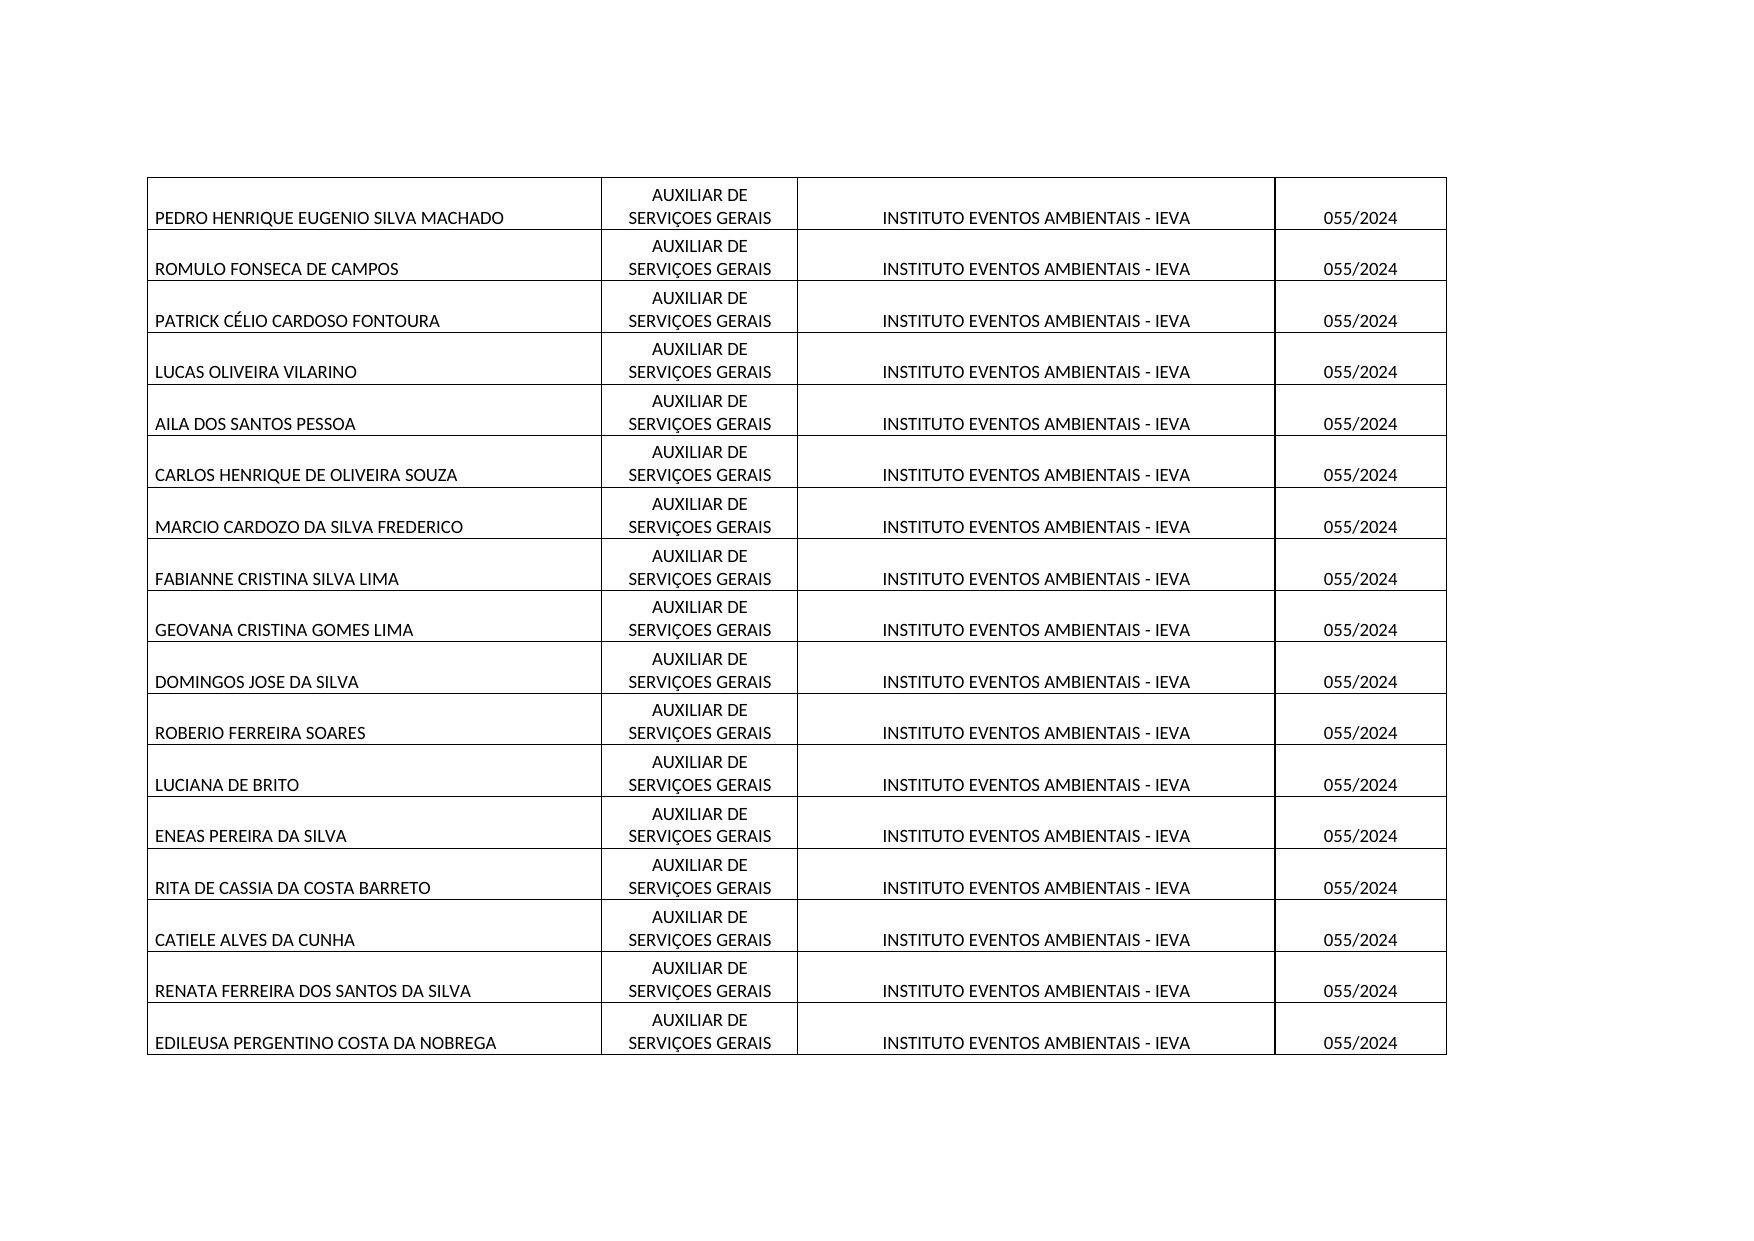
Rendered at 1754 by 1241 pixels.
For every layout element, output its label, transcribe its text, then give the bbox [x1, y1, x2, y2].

table_cell 055/2024 [1276, 230, 1446, 280]
table_cell 055/2024 [1276, 333, 1446, 383]
table_cell INSTITUTO EVENTOS AMBIENTAIS - IEVA [798, 849, 1274, 899]
table_cell AUXILIAR DE SERVIÇOES GERAIS [602, 642, 797, 693]
table_cell PATRICK CÉLIO CARDOSO FONTOURA [148, 281, 601, 332]
table_cell LUCAS OLIVEIRA VILARINO [148, 333, 601, 383]
table_cell AUXILIAR DE SERVIÇOES GERAIS [602, 436, 797, 487]
table_cell INSTITUTO EVENTOS AMBIENTAIS - IEVA [798, 178, 1274, 229]
table_cell 055/2024 [1276, 694, 1446, 744]
table_cell INSTITUTO EVENTOS AMBIENTAIS - IEVA [798, 591, 1274, 641]
table_cell CARLOS HENRIQUE DE OLIVEIRA SOUZA [148, 436, 601, 487]
table_cell 055/2024 [1276, 952, 1446, 1002]
table_cell 055/2024 [1276, 642, 1446, 693]
table_cell PEDRO HENRIQUE EUGENIO SILVA MACHADO [148, 178, 601, 229]
table_cell AUXILIAR DE SERVIÇOES GERAIS [602, 333, 797, 383]
table_cell 055/2024 [1276, 436, 1446, 487]
table_cell INSTITUTO EVENTOS AMBIENTAIS - IEVA [798, 488, 1274, 538]
table_cell AILA DOS SANTOS PESSOA [148, 385, 601, 435]
table_cell AUXILIAR DE SERVIÇOES GERAIS [602, 385, 797, 435]
table_cell AUXILIAR DE SERVIÇOES GERAIS [602, 539, 797, 590]
table_cell INSTITUTO EVENTOS AMBIENTAIS - IEVA [798, 230, 1274, 280]
table_cell LUCIANA DE BRITO [148, 745, 601, 796]
table_cell RENATA FERREIRA DOS SANTOS DA SILVA [148, 952, 601, 1002]
table_cell GEOVANA CRISTINA GOMES LIMA [148, 591, 601, 641]
table_cell 055/2024 [1276, 745, 1446, 796]
table_cell 055/2024 [1276, 900, 1446, 951]
table_cell 055/2024 [1276, 385, 1446, 435]
table_cell ROBERIO FERREIRA SOARES [148, 694, 601, 744]
table_cell EDILEUSA PERGENTINO COSTA DA NOBREGA [148, 1003, 601, 1054]
table_cell INSTITUTO EVENTOS AMBIENTAIS - IEVA [798, 333, 1274, 383]
table_cell ENEAS PEREIRA DA SILVA [148, 797, 601, 847]
table_cell 055/2024 [1276, 281, 1446, 332]
table_cell RITA DE CASSIA DA COSTA BARRETO [148, 849, 601, 899]
table_cell INSTITUTO EVENTOS AMBIENTAIS - IEVA [798, 385, 1274, 435]
table_cell 055/2024 [1276, 591, 1446, 641]
table_cell AUXILIAR DE SERVIÇOES GERAIS [602, 900, 797, 951]
table_cell CATIELE ALVES DA CUNHA [148, 900, 601, 951]
table_cell INSTITUTO EVENTOS AMBIENTAIS - IEVA [798, 952, 1274, 1002]
table_cell MARCIO CARDOZO DA SILVA FREDERICO [148, 488, 601, 538]
table_cell AUXILIAR DE SERVIÇOES GERAIS [602, 952, 797, 1002]
table_cell FABIANNE CRISTINA SILVA LIMA [148, 539, 601, 590]
table_cell AUXILIAR DE SERVIÇOES GERAIS [602, 230, 797, 280]
table_cell 055/2024 [1276, 178, 1446, 229]
table_cell INSTITUTO EVENTOS AMBIENTAIS - IEVA [798, 900, 1274, 951]
table_cell INSTITUTO EVENTOS AMBIENTAIS - IEVA [798, 642, 1274, 693]
table_cell INSTITUTO EVENTOS AMBIENTAIS - IEVA [798, 539, 1274, 590]
table_cell INSTITUTO EVENTOS AMBIENTAIS - IEVA [798, 436, 1274, 487]
table_cell INSTITUTO EVENTOS AMBIENTAIS - IEVA [798, 1003, 1274, 1054]
table_cell AUXILIAR DE SERVIÇOES GERAIS [602, 178, 797, 229]
table_cell INSTITUTO EVENTOS AMBIENTAIS - IEVA [798, 281, 1274, 332]
table_cell 055/2024 [1276, 849, 1446, 899]
table_cell AUXILIAR DE SERVIÇOES GERAIS [602, 281, 797, 332]
table_cell 055/2024 [1276, 1003, 1446, 1054]
table_cell AUXILIAR DE SERVIÇOES GERAIS [602, 488, 797, 538]
table_cell DOMINGOS JOSE DA SILVA [148, 642, 601, 693]
table_cell 055/2024 [1276, 797, 1446, 847]
table_cell AUXILIAR DE SERVIÇOES GERAIS [602, 694, 797, 744]
table_cell 055/2024 [1276, 539, 1446, 590]
table_cell AUXILIAR DE SERVIÇOES GERAIS [602, 591, 797, 641]
table_cell AUXILIAR DE SERVIÇOES GERAIS [602, 797, 797, 847]
table_cell INSTITUTO EVENTOS AMBIENTAIS - IEVA [798, 745, 1274, 796]
table_cell 055/2024 [1276, 488, 1446, 538]
table_cell AUXILIAR DE SERVIÇOES GERAIS [602, 1003, 797, 1054]
table_cell INSTITUTO EVENTOS AMBIENTAIS - IEVA [798, 694, 1274, 744]
table_cell ROMULO FONSECA DE CAMPOS [148, 230, 601, 280]
table_cell INSTITUTO EVENTOS AMBIENTAIS - IEVA [798, 797, 1274, 847]
table_cell AUXILIAR DE SERVIÇOES GERAIS [602, 745, 797, 796]
table_cell AUXILIAR DE SERVIÇOES GERAIS [602, 849, 797, 899]
